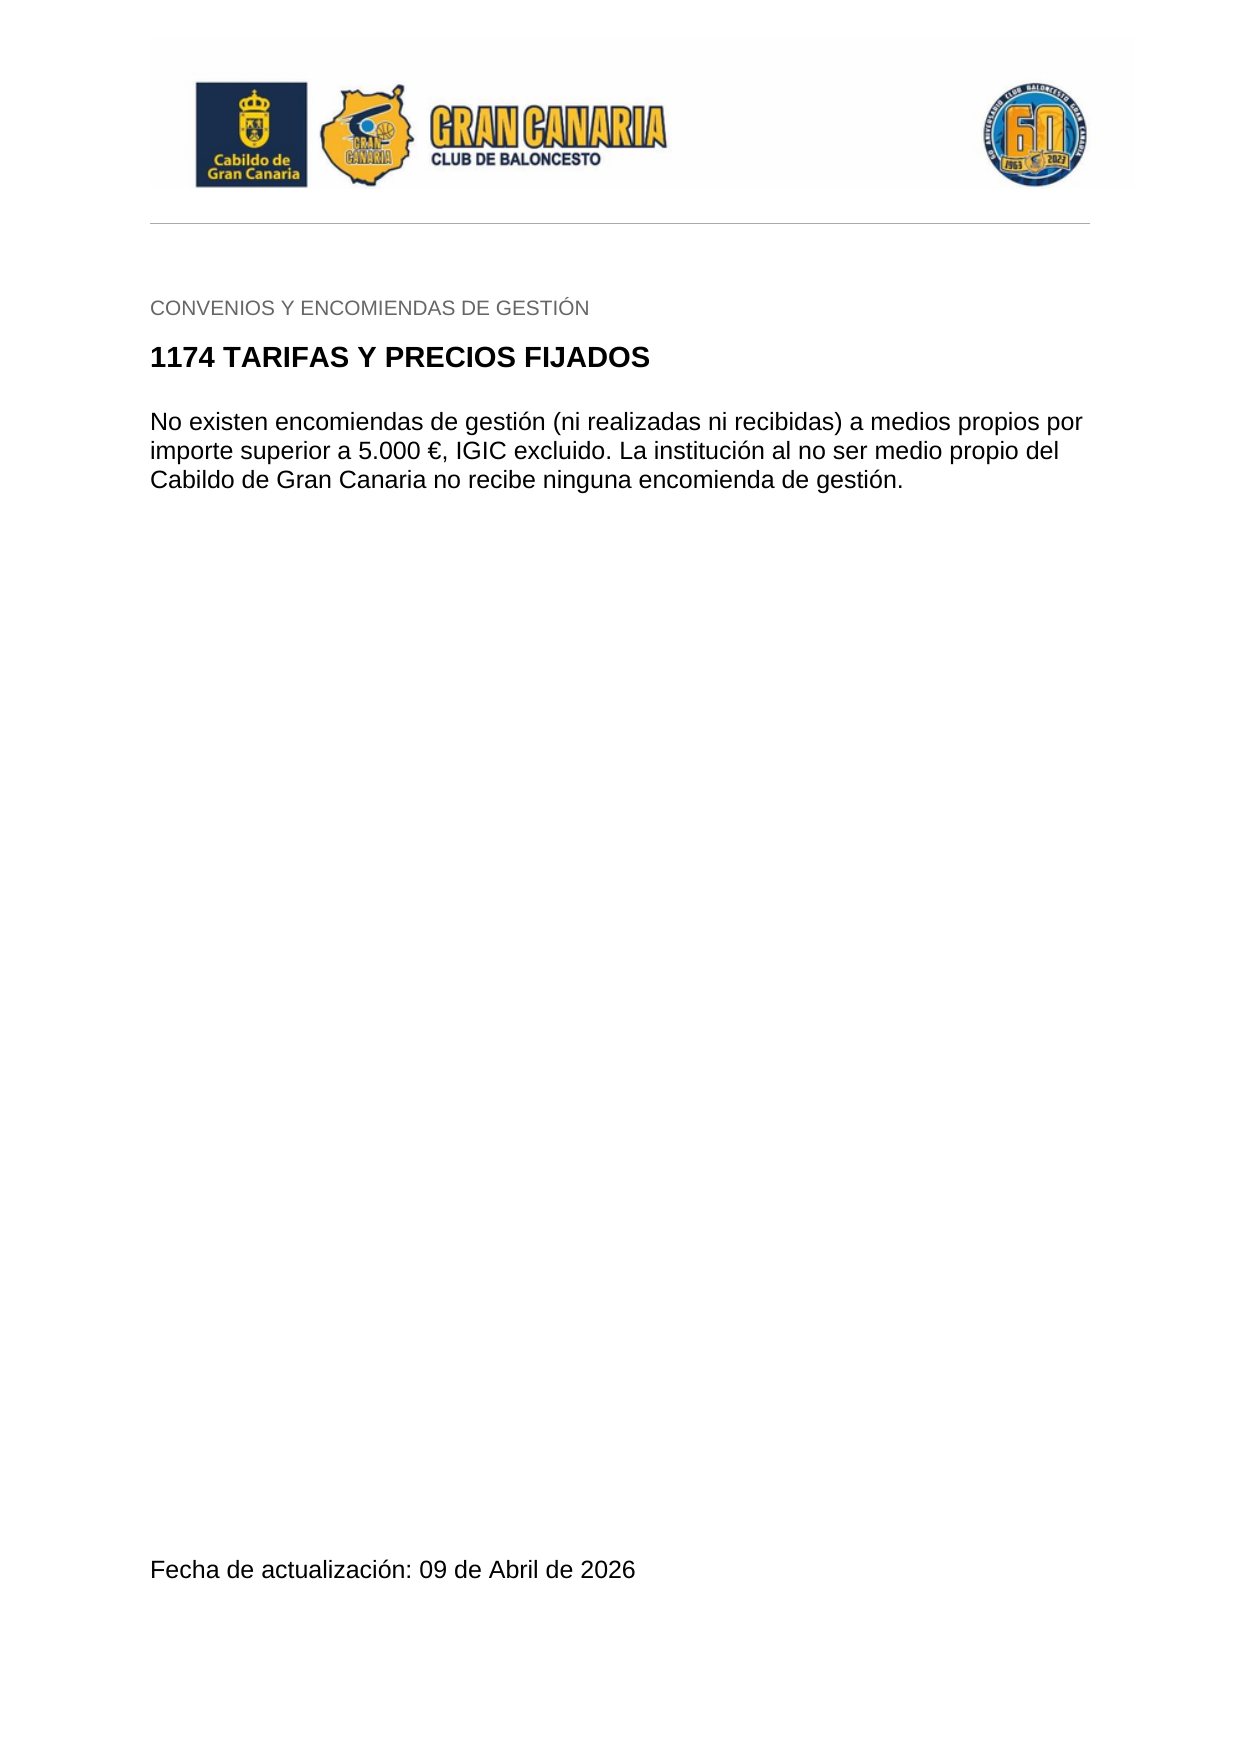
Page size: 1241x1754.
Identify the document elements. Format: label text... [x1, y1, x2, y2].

text Fecha de actualización: 09 de Abril de 2026 [150, 1555, 1090, 1583]
text No existen encomiendas de gestión (ni realizadas ni recibidas) a medios propios por importe superior a 5.000 €, IGIC excluido. La institución al no ser medio propio del Cabildo de Gran Canaria no recibe ninguna encomienda de gestión. [150, 407, 1090, 493]
picture [150, 37, 1135, 189]
text 1174 TARIFAS Y PRECIOS FIJADOS [150, 340, 1090, 374]
text CONVENIOS Y ENCOMIENDAS DE GESTIÓN [150, 296, 1090, 319]
